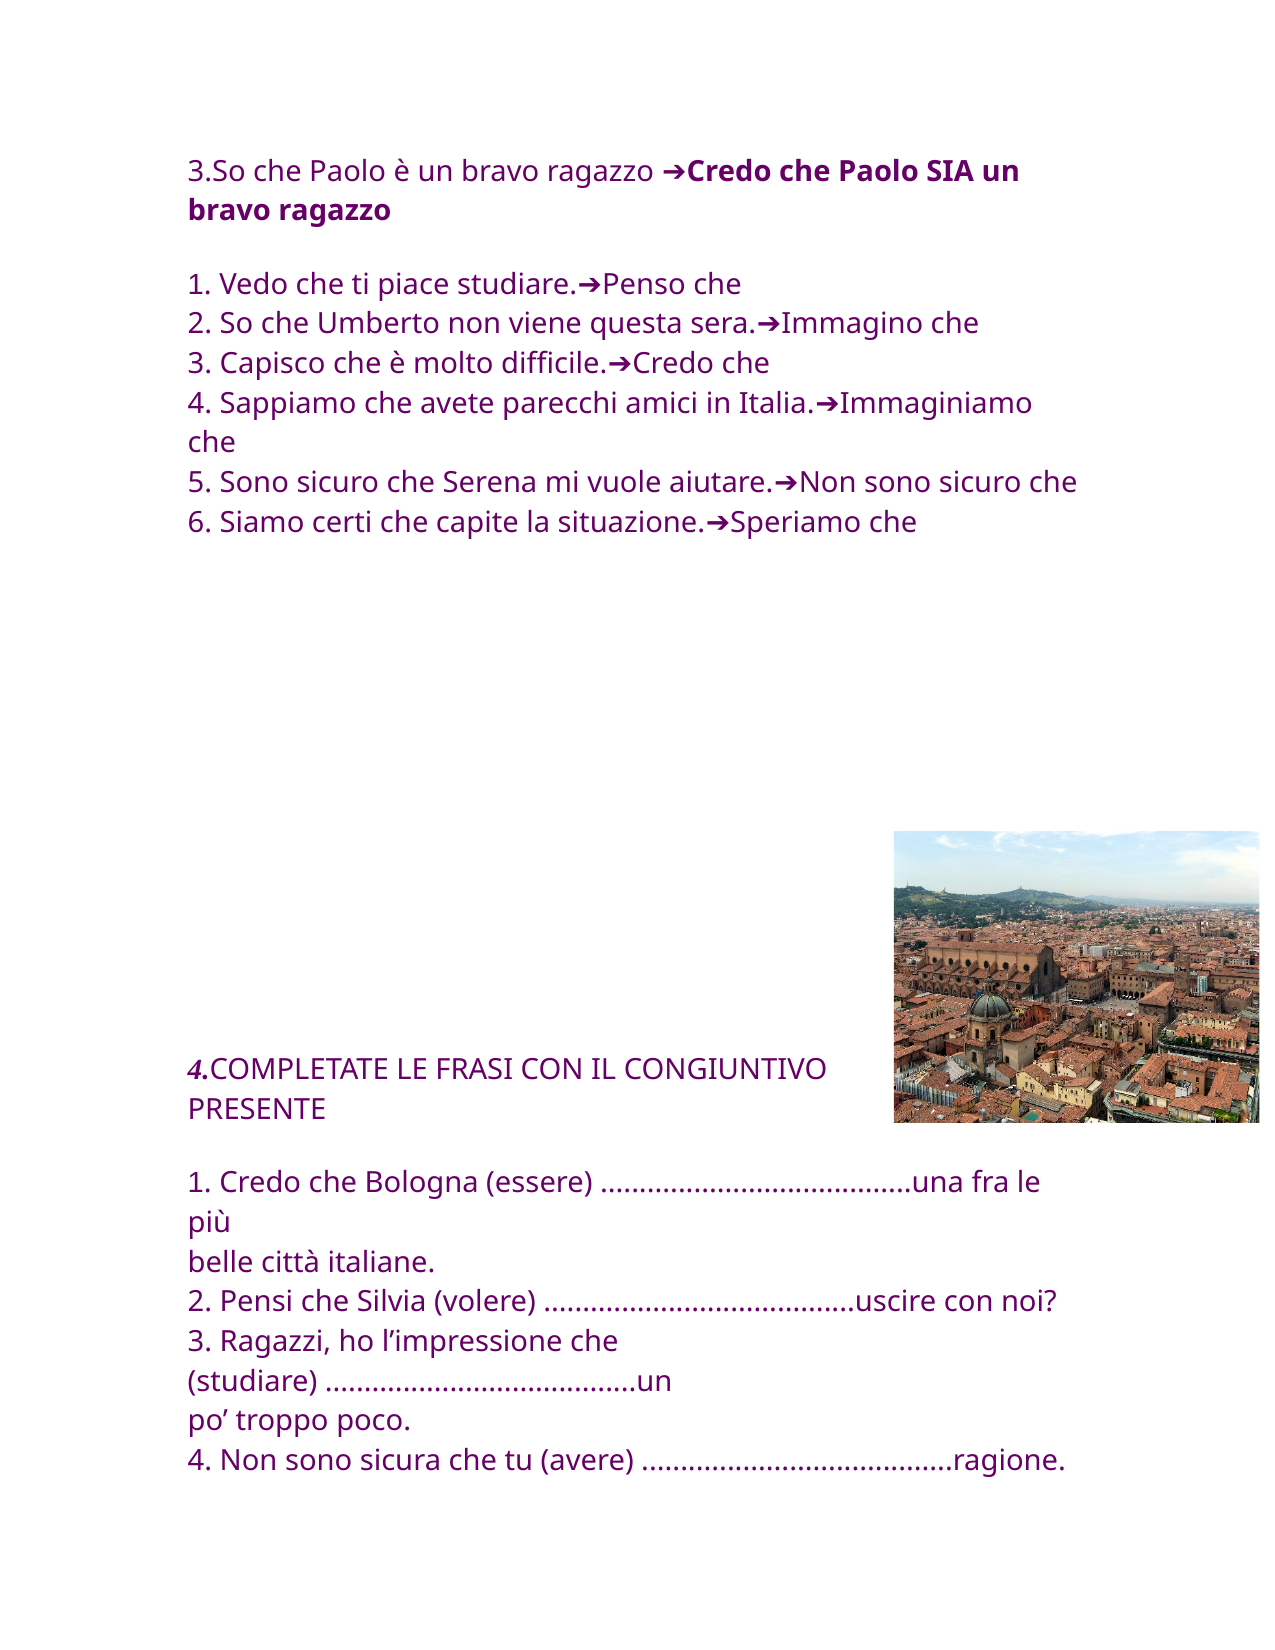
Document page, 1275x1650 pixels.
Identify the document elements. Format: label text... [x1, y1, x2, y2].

text 3. Capisco che è molto difficile.➔Credo che [187, 342, 1087, 382]
text 4. Sappiamo che avete parecchi amici in Italia.➔Immaginiamo che [187, 382, 1087, 461]
text 3.So che Paolo è un bravo ragazzo ➔Credo che Paolo SIA un bravo ragazzo [187, 150, 1087, 229]
text 1. Vedo che ti piace studiare.➔Penso che [187, 263, 1087, 303]
text 2. Pensi che Silvia (volere) ........................................uscire con noi? [187, 1281, 1087, 1320]
text 1. Credo che Bologna (essere) ........................................una fra le più [187, 1162, 1087, 1241]
text 6. Siamo certi che capite la situazione.➔Speriamo che [187, 501, 1087, 541]
text 4. Non sono sicura che tu (avere) ........................................ragione. [187, 1439, 1087, 1479]
text 5. Sono sicuro che Serena mi vuole aiutare.➔Non sono sicuro che [187, 461, 1087, 501]
text po’ troppo poco. [187, 1400, 1087, 1439]
text belle città italiane. [187, 1241, 1087, 1281]
text 4.COMPLETATE LE FRASI CON IL CONGIUNTIVO PRESENTE [187, 1049, 1087, 1128]
text 3. Ragazzi, ho l’impressione che (studiare) ........................................un [187, 1320, 1087, 1400]
text 2. So che Umberto non viene questa sera.➔Immagino che [187, 303, 1087, 342]
